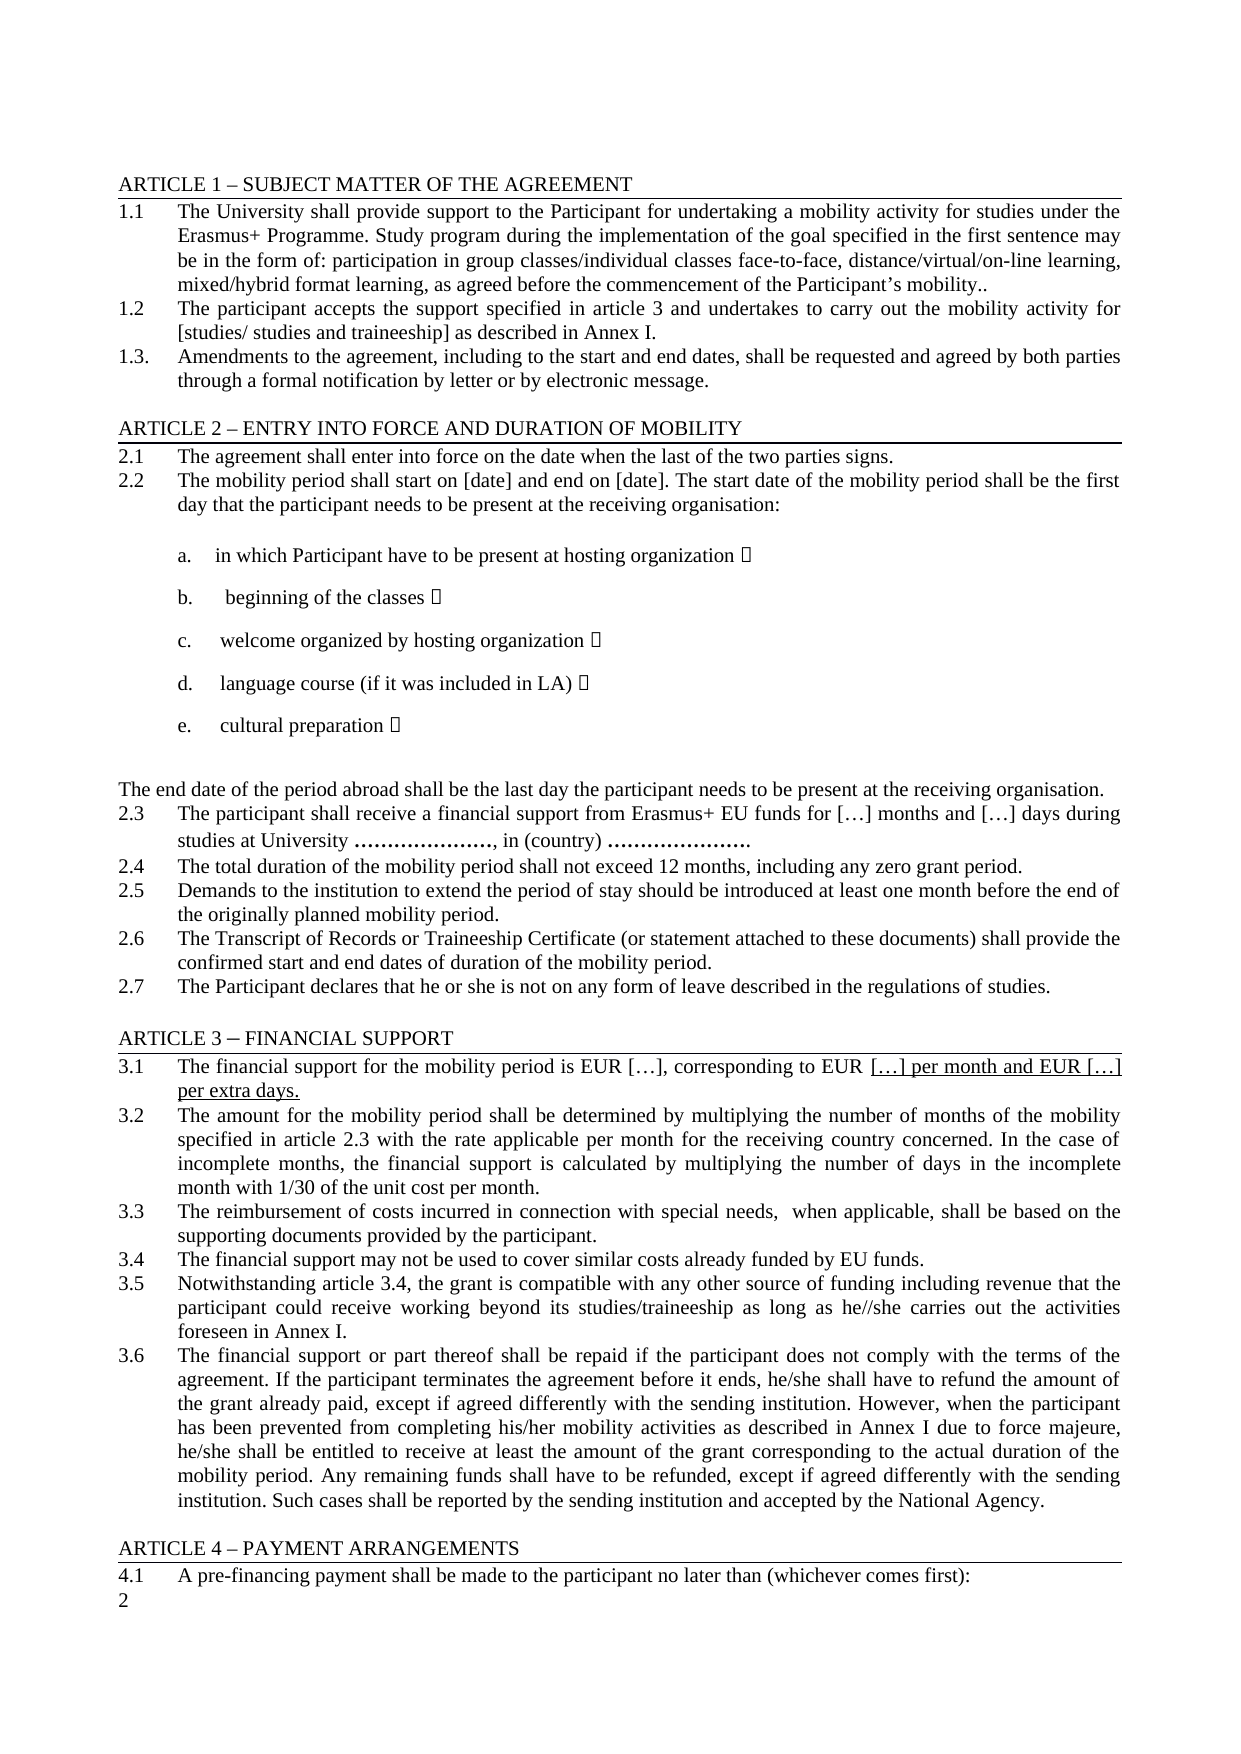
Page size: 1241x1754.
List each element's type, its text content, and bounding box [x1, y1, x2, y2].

text 3.1 The financial support for the mobility period is EUR […], corresponding to EUR […] per month and EUR […] per extra days. [118, 1054, 1122, 1102]
list welcome organized by hosting organization  [177, 625, 1122, 653]
text ARTICLE 2 – ENTRY INTO FORCE AND DURATION OF MOBILITY [118, 416, 1122, 442]
text The end date of the period abroad shall be the last day the participant needs to be present at the receiving organisation. [118, 777, 1122, 801]
text 3.5 Notwithstanding article 3.4, the grant is compatible with any other source of funding including revenue that the participant could receive working beyond its studies/traineeship as long as he//she carries out the activities foreseen in Annex I. [118, 1271, 1122, 1343]
list in which Participant have to be present at hosting organization  [177, 540, 1122, 568]
text 3.2 The amount for the mobility period shall be determined by multiplying the number of months of the mobility specified in article 2.3 with the rate applicable per month for the receiving country concerned. In the case of incomplete months, the financial support is calculated by multiplying the number of days in the incomplete month with 1/30 of the unit cost per month. [118, 1102, 1122, 1199]
list language course (if it was included in LA)  [177, 668, 1122, 696]
text 1.3. Amendments to the agreement, including to the start and end dates, shall be requested and agreed by both parties through a formal notification by letter or by electronic message. [118, 344, 1122, 392]
text 1.2 The participant accepts the support specified in article 3 and undertakes to carry out the mobility activity for [studies/ studies and traineeship] as described in Annex I. [118, 296, 1122, 344]
text 3.3 The reimbursement of costs incurred in connection with special needs, when applicable, shall be based on the supporting documents provided by the participant. [118, 1199, 1122, 1247]
list beginning of the classes  [177, 582, 1122, 611]
text 3.4 The financial support may not be used to cover similar costs already funded by EU funds. [118, 1247, 1122, 1271]
text 2.1 The agreement shall enter into force on the date when the last of the two parties signs. [118, 444, 1122, 468]
text 3.6 The financial support or part thereof shall be repaid if the participant does not comply with the terms of the agreement. If the participant terminates the agreement before it ends, he/she shall have to refund the amount of the grant already paid, except if agreed differently with the sending institution. However, when the participant has been prevented from completing his/her mobility activities as described in Annex I due to force majeure, he/she shall be entitled to receive at least the amount of the grant corresponding to the actual duration of the mobility period. Any remaining funds shall have to be refunded, except if agreed differently with the sending institution. Such cases shall be reported by the sending institution and accepted by the National Agency. [118, 1343, 1122, 1512]
text ARTICLE 3 – FINANCIAL SUPPORT [118, 1022, 1122, 1053]
text 2.7 The Participant declares that he or she is not on any form of leave described in the regulations of studies. [118, 974, 1122, 998]
text 2.5 Demands to the institution to extend the period of stay should be introduced at least one month before the end of the originally planned mobility period. [118, 878, 1122, 926]
text 1.1 The University shall provide support to the Participant for undertaking a mobility activity for studies under the Erasmus+ Programme. Study program during the implementation of the goal specified in the first sentence may be in the form of: participation in group classes/individual classes face-to-face, distance/virtual/on-line learning, mixed/hybrid format learning, as agreed before the commencement of the Participant’s mobility.. [118, 199, 1122, 296]
text 2.4 The total duration of the mobility period shall not exceed 12 months, including any zero grant period. [118, 853, 1122, 878]
text ARTICLE 4 – PAYMENT ARRANGEMENTS [118, 1536, 1122, 1562]
text 2.3 The participant shall receive a financial support from Erasmus+ EU funds for […] months and […] days during studies at University …………………, in (country) …………………. [118, 801, 1122, 853]
text ARTICLE 1 – SUBJECT MATTER OF THE AGREEMENT [118, 172, 1122, 198]
text 4.1 A pre-financing payment shall be made to the participant no later than (whichever comes first): [118, 1563, 1122, 1587]
text 2.2 The mobility period shall start on [date] and end on [date]. The start date of the mobility period shall be the first day that the participant needs to be present at the receiving organisation: [118, 468, 1122, 516]
text 2.6 The Transcript of Records or Traineeship Certificate (or statement attached to these documents) shall provide the confirmed start and end dates of duration of the mobility period. [118, 926, 1122, 974]
list cultural preparation  [177, 710, 1122, 739]
